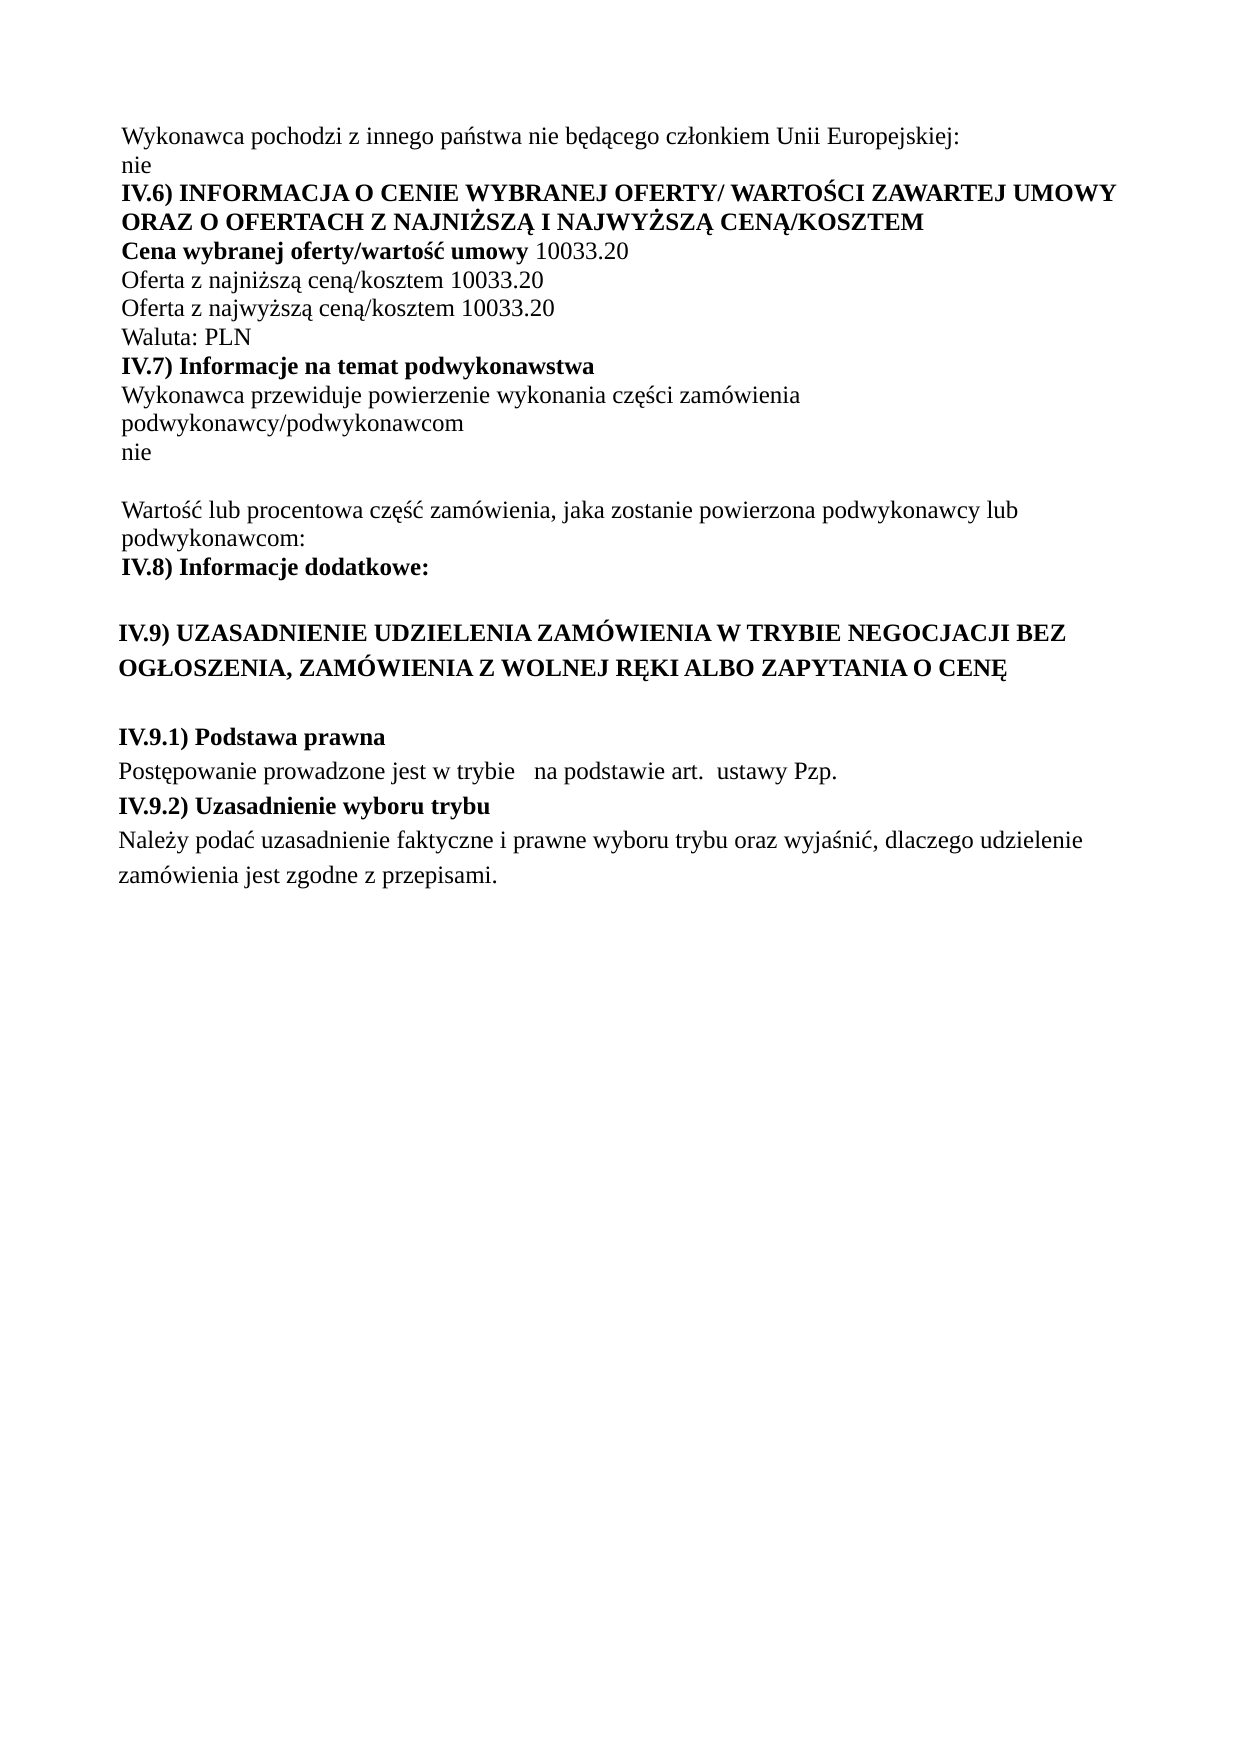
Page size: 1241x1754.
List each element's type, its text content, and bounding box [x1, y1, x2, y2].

text IV.9.1) Podstawa prawna [118, 722, 1122, 751]
text IV.9.2) Uzasadnienie wyboru trybu [118, 791, 1122, 819]
text IV.9) UZASADNIENIE UDZIELENIA ZAMÓWIENIA W TRYBIE NEGOCJACJI BEZ OGŁOSZENIA, ZAMÓWIENIA Z WOLNEJ RĘKI ALBO ZAPYTANIA O CENĘ [118, 618, 1122, 682]
text Postępowanie prowadzone jest w trybie na podstawie art. ustawy Pzp. [118, 756, 1122, 785]
table_cell IV.1) DATA UDZIELENIA ZAMÓWIENIA: 03/09/2020 IV.2) Całkowita wartość zamówienia Wartość bez VAT 8525.00 Waluta PLN IV.3) INFORMACJE O OFERTACH Liczba otrzymanych ofert: 1 w tym: liczba otrzymanych ofert od małych i średnich przedsiębiorstw: 1 liczba otrzymanych ofert od wykonawców z innych państw członkowskich Unii Europejskiej: 0 liczba otrzymanych ofert od wykonawców z państw niebędących członkami Unii Europejskiej: 0 liczba ofert otrzymanych drogą elektroniczną: 1 IV.4) LICZBA ODRZUCONYCH OFERT: 0 IV.5) NAZWA I ADRES WYKONAWCY, KTÓREMU UDZIELONO ZAMÓWIENIA Zamówienie zostało udzielone wykonawcom wspólnie ubiegającym się o udzielenie: nie Nazwa wykonawcy: Hebu Medical Polska Sp. z o. o. Email wykonawcy: Adres pocztowy: ul. Kobylnicka 2a Kod pocztowy: 62-080 Miejscowość: Sady Kraj/woj.: wielkopolskie Wykonawca jest małym/średnim przedsiębiorcą: tak Wykonawca pochodzi z innego państwa członkowskiego Unii Europejskiej: nie Wykonawca pochodzi z innego państwa nie będącego członkiem Unii Europejskiej: nie IV.6) INFORMACJA O CENIE WYBRANEJ OFERTY/ WARTOŚCI ZAWARTEJ UMOWY ORAZ O OFERTACH Z NAJNIŻSZĄ I NAJWYŻSZĄ CENĄ/KOSZTEM Cena wybranej oferty/wartość umowy 10033.20 Oferta z najniższą ceną/kosztem 10033.20 Oferta z najwyższą ceną/kosztem 10033.20 Waluta: PLN IV.7) Informacje na temat podwykonawstwa Wykonawca przewiduje powierzenie wykonania części zamówienia podwykonawcy/podwykonawcom nie Wartość lub procentowa część zamówienia, jaka zostanie powierzona podwykonawcy lub podwykonawcom: IV.8) Informacje dodatkowe: [118, 118, 1122, 584]
text Należy podać uzasadnienie faktyczne i prawne wyboru trybu oraz wyjaśnić, dlaczego udzielenie zamówienia jest zgodne z przepisami. [118, 825, 1122, 888]
